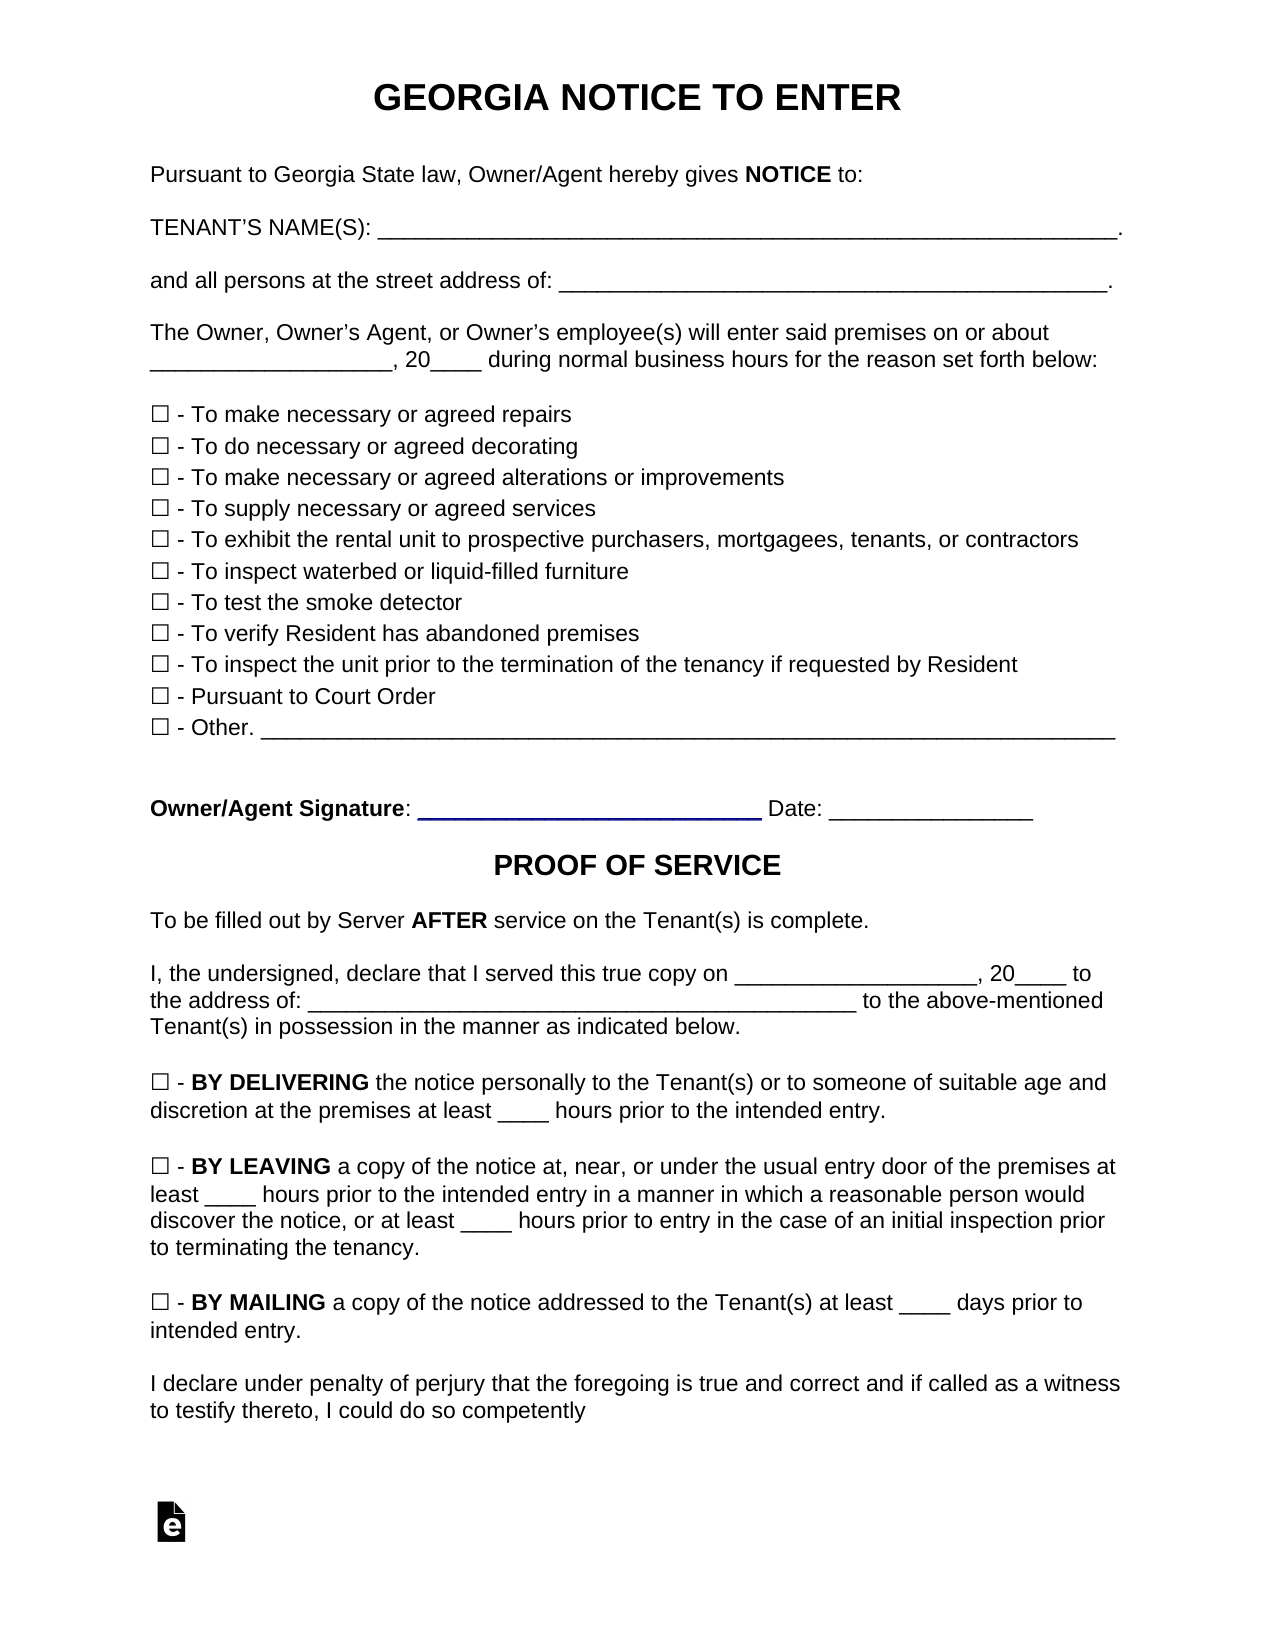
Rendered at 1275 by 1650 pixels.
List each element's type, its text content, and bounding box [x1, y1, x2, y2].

text ☐ - To exhibit the rental unit to prospective purchasers, mortgagees, tenants, or contractors [150, 523, 1125, 555]
text TENANT’S NAME(S): __________________________________________________________. [150, 214, 1125, 240]
text ☐ - To make necessary or agreed repairs [150, 398, 1125, 430]
text Pursuant to Georgia State law, Owner/Agent hereby gives NOTICE to: [150, 161, 1125, 188]
text and all persons at the street address of: ___________________________________________. [150, 267, 1125, 293]
text ☐ - BY MAILING a copy of the notice addressed to the Tenant(s) at least ____ days prior to intended entry. [150, 1286, 1125, 1344]
text ☐ - To inspect waterbed or liquid-filled furniture [150, 555, 1125, 586]
text ☐ - BY LEAVING a copy of the notice at, near, or under the usual entry door of the premises at least ____ hours prior to the intended entry in a manner in which a reasonable person would discover the notice, or at least ____ hours prior to entry in the case of an initial inspection prior to terminating the tenancy. [150, 1149, 1125, 1260]
text ☐ - To verify Resident has abandoned premises [150, 617, 1125, 648]
text GEORGIA NOTICE TO ENTER [150, 75, 1125, 118]
text ☐ - To do necessary or agreed decorating [150, 430, 1125, 461]
text To be filled out by Server AFTER service on the Tenant(s) is complete. [150, 907, 1125, 934]
text ☐ - To inspect the unit prior to the termination of the tenancy if requested by Resident [150, 648, 1125, 680]
text ☐ - To test the smoke detector [150, 586, 1125, 617]
text ☐ - Pursuant to Court Order [150, 680, 1125, 711]
text ☐ - To make necessary or agreed alterations or improvements [150, 461, 1125, 492]
text I, the undersigned, declare that I served this true copy on ___________________, 20____ to the address of: ___________________________________________ to the above-mentioned Tenant(s) in possession in the manner as indicated below. [150, 960, 1125, 1039]
text The Owner, Owner’s Agent, or Owner’s employee(s) will enter said premises on or about ___________________, 20____ during normal business hours for the reason set forth below: [150, 319, 1125, 372]
text ☐ - To supply necessary or agreed services [150, 492, 1125, 523]
text ☐ - BY DELIVERING the notice personally to the Tenant(s) or to someone of suitable age and discretion at the premises at least ____ hours prior to the intended entry. [150, 1066, 1125, 1123]
text PROOF OF SERVICE [150, 848, 1125, 881]
text ☐ - Other. ___________________________________________________________________ [150, 711, 1125, 742]
text I declare under penalty of perjury that the foregoing is true and correct and if called as a witness to testify thereto, I could do so competently [150, 1370, 1125, 1423]
text Owner/Agent Signature: ___________________________ Date: ________________ [150, 795, 1125, 821]
